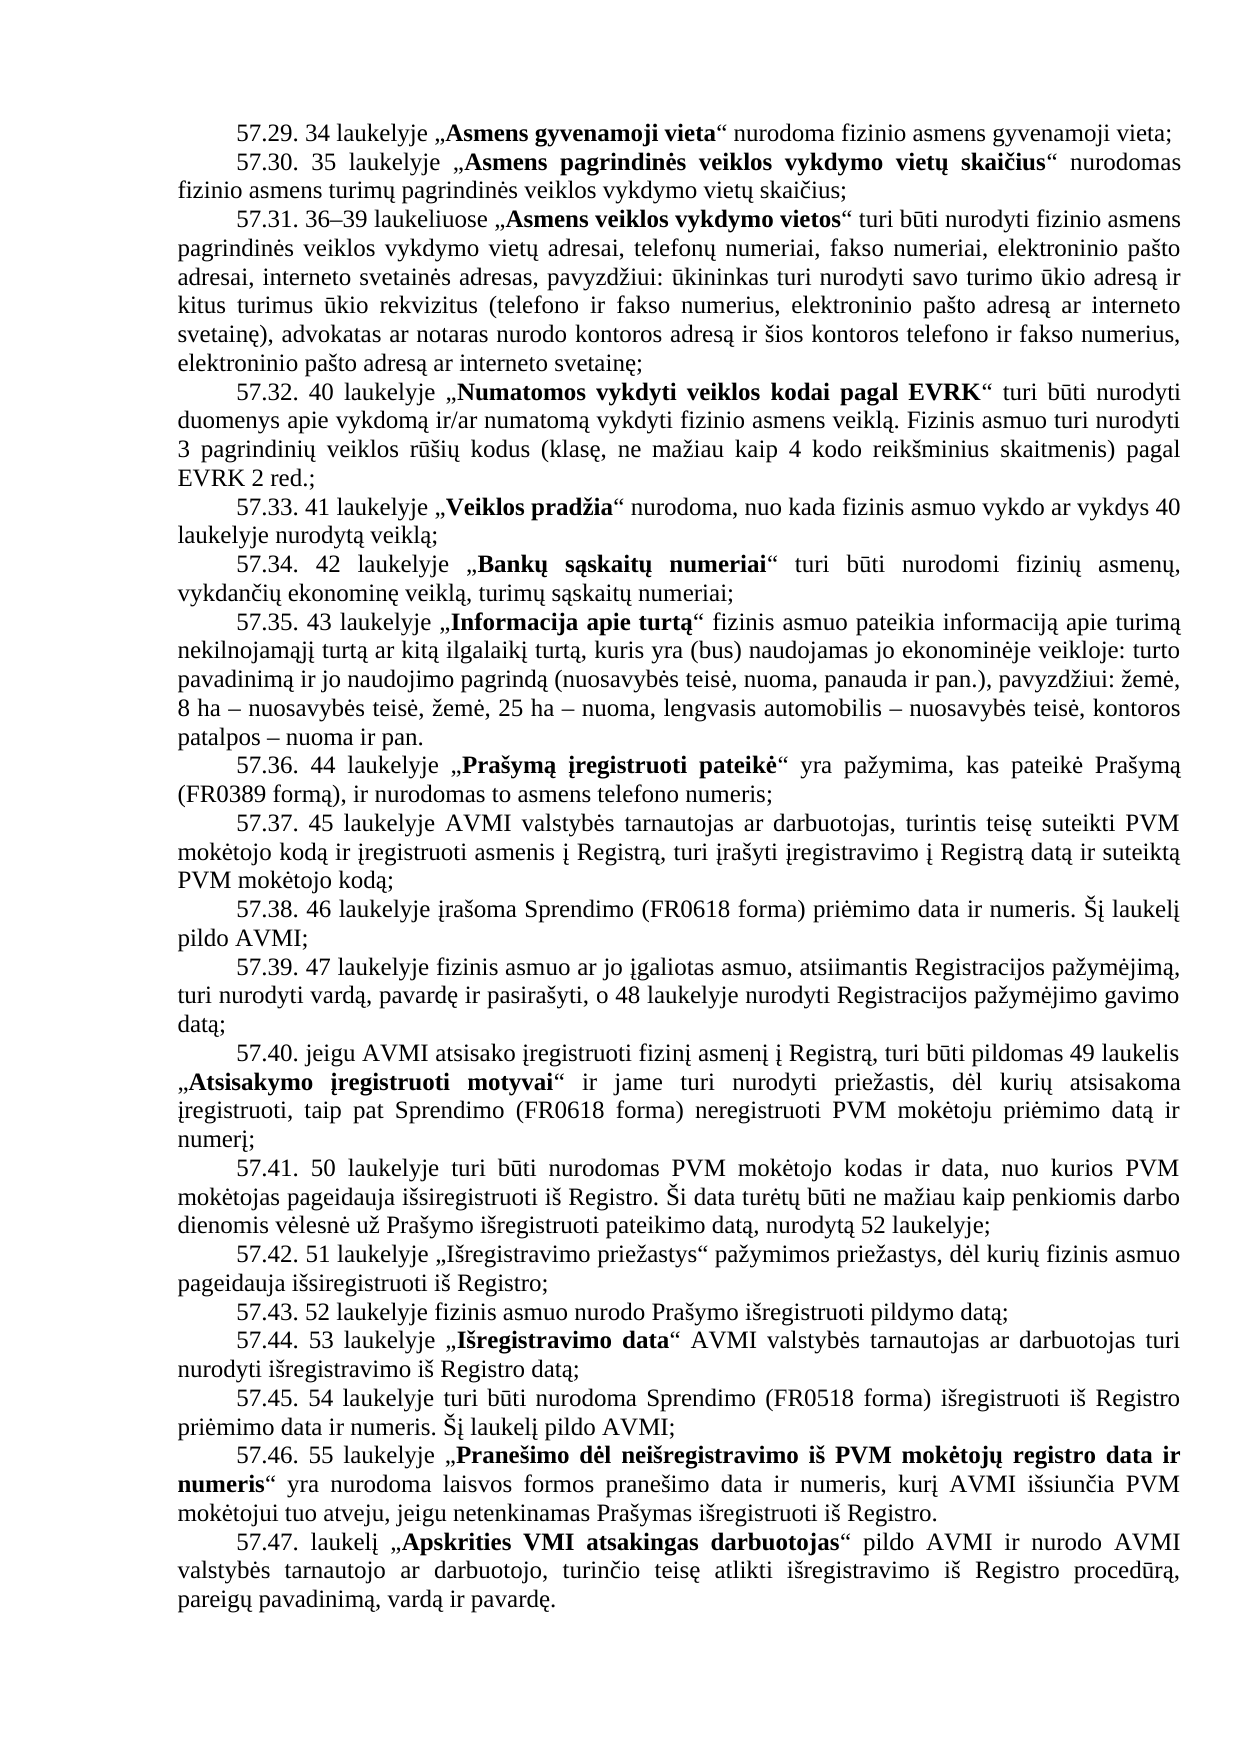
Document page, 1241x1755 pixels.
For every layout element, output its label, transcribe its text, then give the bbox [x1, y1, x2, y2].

text 57.31. 36–39 laukeliuose „Asmens veiklos vykdymo vietos“ turi būti nurodyti fizinio asmens pagrindinės veiklos vykdymo vietų adresai, telefonų numeriai, fakso numeriai, elektroninio pašto adresai, interneto svetainės adresas, pavyzdžiui: ūkininkas turi nurodyti savo turimo ūkio adresą ir kitus turimus ūkio rekvizitus (telefono ir fakso numerius, elektroninio pašto adresą ar interneto svetainę), advokatas ar notaras nurodo kontoros adresą ir šios kontoros telefono ir fakso numerius, elektroninio pašto adresą ar interneto svetainę; [177, 204, 1181, 377]
text 57.30. 35 laukelyje „Asmens pagrindinės veiklos vykdymo vietų skaičius“ nurodomas fizinio asmens turimų pagrindinės veiklos vykdymo vietų skaičius; [177, 147, 1181, 204]
text 57.34. 42 laukelyje „Bankų sąskaitų numeriai“ turi būti nurodomi fizinių asmenų, vykdančių ekonominę veiklą, turimų sąskaitų numeriai; [177, 549, 1181, 607]
text 57.35. 43 laukelyje „Informacija apie turtą“ fizinis asmuo pateikia informaciją apie turimą nekilnojamąjį turtą ar kitą ilgalaikį turtą, kuris yra (bus) naudojamas jo ekonominėje veikloje: turto pavadinimą ir jo naudojimo pagrindą (nuosavybės teisė, nuoma, panauda ir pan.), pavyzdžiui: žemė, 8 ha – nuosavybės teisė, žemė, 25 ha – nuoma, lengvasis automobilis – nuosavybės teisė, kontoros patalpos – nuoma ir pan. [177, 607, 1181, 751]
text 57.41. 50 laukelyje turi būti nurodomas PVM mokėtojo kodas ir data, nuo kurios PVM mokėtojas pageidauja išsiregistruoti iš Registro. Ši data turėtų būti ne mažiau kaip penkiomis darbo dienomis vėlesnė už Prašymo išregistruoti pateikimo datą, nurodytą 52 laukelyje; [177, 1153, 1181, 1239]
text 57.47. laukelį „Apskrities VMI atsakingas darbuotojas“ pildo AVMI ir nurodo AVMI valstybės tarnautojo ar darbuotojo, turinčio teisę atlikti išregistravimo iš Registro procedūrą, pareigų pavadinimą, vardą ir pavardę. [177, 1527, 1181, 1613]
text 57.39. 47 laukelyje fizinis asmuo ar jo įgaliotas asmuo, atsiimantis Registracijos pažymėjimą, turi nurodyti vardą, pavardę ir pasirašyti, o 48 laukelyje nurodyti Registracijos pažymėjimo gavimo datą; [177, 952, 1181, 1038]
text 57.32. 40 laukelyje „Numatomos vykdyti veiklos kodai pagal EVRK“ turi būti nurodyti duomenys apie vykdomą ir/ar numatomą vykdyti fizinio asmens veiklą. Fizinis asmuo turi nurodyti 3 pagrindinių veiklos rūšių kodus (klasę, ne mažiau kaip 4 kodo reikšminius skaitmenis) pagal EVRK 2 red.; [177, 377, 1181, 492]
text 57.36. 44 laukelyje „Prašymą įregistruoti pateikė“ yra pažymima, kas pateikė Prašymą (FR0389 formą), ir nurodomas to asmens telefono numeris; [177, 751, 1181, 808]
text 57.43. 52 laukelyje fizinis asmuo nurodo Prašymo išregistruoti pildymo datą; [177, 1297, 1181, 1326]
text 57.42. 51 laukelyje „Išregistravimo priežastys“ pažymimos priežastys, dėl kurių fizinis asmuo pageidauja išsiregistruoti iš Registro; [177, 1239, 1181, 1297]
text 57.37. 45 laukelyje AVMI valstybės tarnautojas ar darbuotojas, turintis teisę suteikti PVM mokėtojo kodą ir įregistruoti asmenis į Registrą, turi įrašyti įregistravimo į Registrą datą ir suteiktą PVM mokėtojo kodą; [177, 808, 1181, 894]
text 57.46. 55 laukelyje „Pranešimo dėl neišregistravimo iš PVM mokėtojų registro data ir numeris“ yra nurodoma laisvos formos pranešimo data ir numeris, kurį AVMI išsiunčia PVM mokėtojui tuo atveju, jeigu netenkinamas Prašymas išregistruoti iš Registro. [177, 1441, 1181, 1527]
text 57.44. 53 laukelyje „Išregistravimo data“ AVMI valstybės tarnautojas ar darbuotojas turi nurodyti išregistravimo iš Registro datą; [177, 1326, 1181, 1383]
text 57.33. 41 laukelyje „Veiklos pradžia“ nurodoma, nuo kada fizinis asmuo vykdo ar vykdys 40 laukelyje nurodytą veiklą; [177, 492, 1181, 549]
text 57.45. 54 laukelyje turi būti nurodoma Sprendimo (FR0518 forma) išregistruoti iš Registro priėmimo data ir numeris. Šį laukelį pildo AVMI; [177, 1383, 1181, 1441]
text 57.29. 34 laukelyje „Asmens gyvenamoji vieta“ nurodoma fizinio asmens gyvenamoji vieta; [177, 118, 1181, 147]
text 57.38. 46 laukelyje įrašoma Sprendimo (FR0618 forma) priėmimo data ir numeris. Šį laukelį pildo AVMI; [177, 894, 1181, 952]
text 57.40. jeigu AVMI atsisako įregistruoti fizinį asmenį į Registrą, turi būti pildomas 49 laukelis „Atsisakymo įregistruoti motyvai“ ir jame turi nurodyti priežastis, dėl kurių atsisakoma įregistruoti, taip pat Sprendimo (FR0618 forma) neregistruoti PVM mokėtoju priėmimo datą ir numerį; [177, 1038, 1181, 1153]
